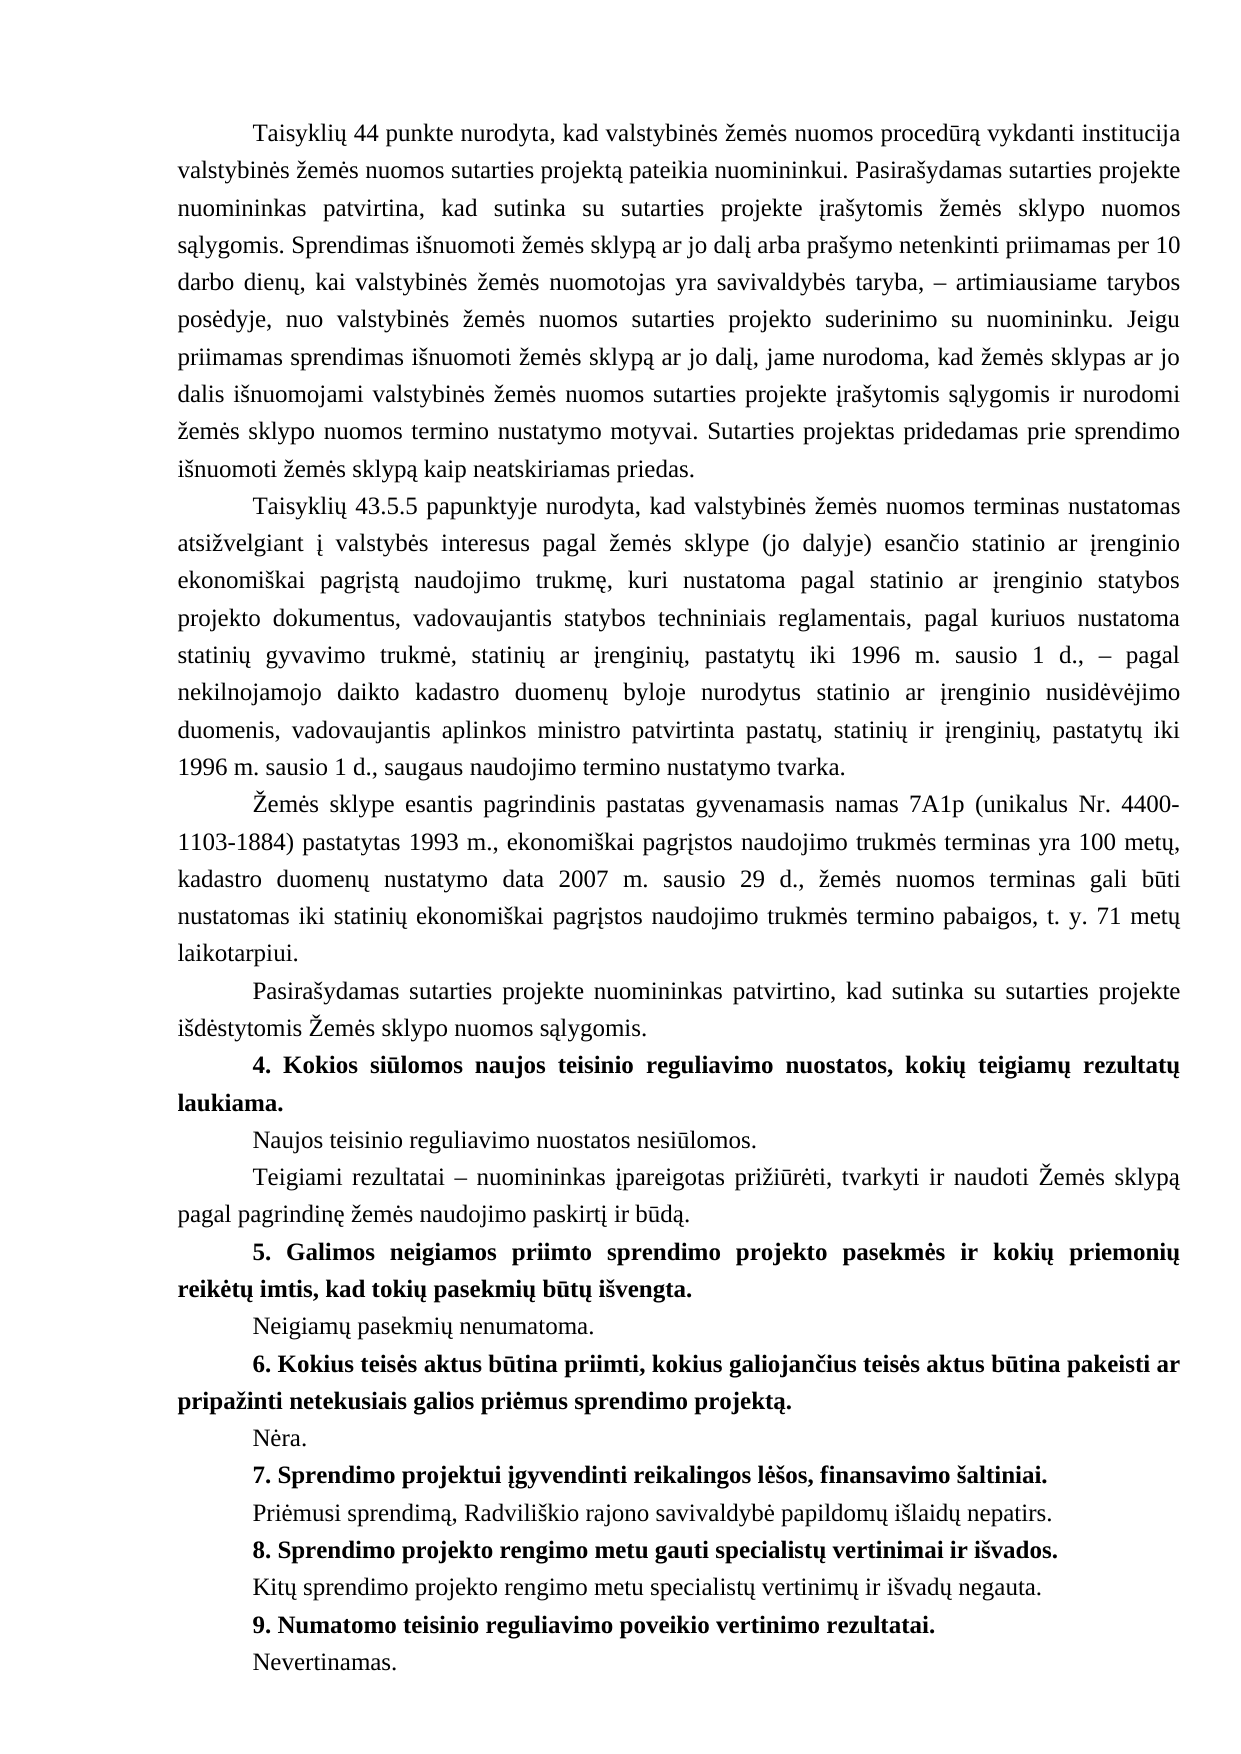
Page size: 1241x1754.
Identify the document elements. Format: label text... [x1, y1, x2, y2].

text Nėra. [177, 1423, 1181, 1452]
text Taisyklių 43.5.5 papunktyje nurodyta, kad valstybinės žemės nuomos terminas nustatomas atsižvelgiant į valstybės interesus pagal žemės sklype (jo dalyje) esančio statinio ar įrenginio ekonomiškai pagrįstą naudojimo trukmę, kuri nustatoma pagal statinio ar įrenginio statybos projekto dokumentus, vadovaujantis statybos techniniais reglamentais, pagal kuriuos nustatoma statinių gyvavimo trukmė, statinių ar įrenginių, pastatytų iki 1996 m. sausio 1 d., – pagal nekilnojamojo daikto kadastro duomenų byloje nurodytus statinio ar įrenginio nusidėvėjimo duomenis, vadovaujantis aplinkos ministro patvirtinta pastatų, statinių ir įrenginių, pastatytų iki 1996 m. sausio 1 d., saugaus naudojimo termino nustatymo tvarka. [177, 491, 1181, 781]
text Pasirašydamas sutarties projekte nuomininkas patvirtino, kad sutinka su sutarties projekte išdėstytomis Žemės sklypo nuomos sąlygomis. [177, 976, 1181, 1042]
text Žemės sklype esantis pagrindinis pastatas gyvenamasis namas 7A1p (unikalus Nr. 4400-1103-1884) pastatytas 1993 m., ekonomiškai pagrįstos naudojimo trukmės terminas yra 100 metų, kadastro duomenų nustatymo data 2007 m. sausio 29 d., žemės nuomos terminas gali būti nustatomas iki statinių ekonomiškai pagrįstos naudojimo trukmės termino pabaigos, t. y. 71 metų laikotarpiui. [177, 789, 1181, 967]
text Taisyklių 44 punkte nurodyta, kad valstybinės žemės nuomos procedūrą vykdanti institucija valstybinės žemės nuomos sutarties projektą pateikia nuomininkui. Pasirašydamas sutarties projekte nuomininkas patvirtina, kad sutinka su sutarties projekte įrašytomis žemės sklypo nuomos sąlygomis. Sprendimas išnuomoti žemės sklypą ar jo dalį arba prašymo netenkinti priimamas per 10 darbo dienų, kai valstybinės žemės nuomotojas yra savivaldybės taryba, – artimiausiame tarybos posėdyje, nuo valstybinės žemės nuomos sutarties projekto suderinimo su nuomininku. Jeigu priimamas sprendimas išnuomoti žemės sklypą ar jo dalį, jame nurodoma, kad žemės sklypas ar jo dalis išnuomojami valstybinės žemės nuomos sutarties projekte įrašytomis sąlygomis ir nurodomi žemės sklypo nuomos termino nustatymo motyvai. Sutarties projektas pridedamas prie sprendimo išnuomoti žemės sklypą kaip neatskiriamas priedas. [177, 118, 1181, 482]
text Naujos teisinio reguliavimo nuostatos nesiūlomos. [177, 1125, 1181, 1154]
text Neigiamų pasekmių nenumatoma. [177, 1311, 1181, 1340]
text 7. Sprendimo projektui įgyvendinti reikalingos lėšos, finansavimo šaltiniai. [177, 1461, 1181, 1489]
text Teigiami rezultatai – nuomininkas įpareigotas prižiūrėti, tvarkyti ir naudoti Žemės sklypą pagal pagrindinę žemės naudojimo paskirtį ir būdą. [177, 1162, 1181, 1228]
text 5. Galimos neigiamos priimto sprendimo projekto pasekmės ir kokių priemonių reikėtų imtis, kad tokių pasekmių būtų išvengta. [177, 1237, 1181, 1303]
text Kitų sprendimo projekto rengimo metu specialistų vertinimų ir išvadų negauta. [177, 1572, 1181, 1601]
text Nevertinamas. [177, 1647, 1181, 1676]
text Priėmusi sprendimą, Radviliškio rajono savivaldybė papildomų išlaidų nepatirs. [177, 1498, 1181, 1527]
text 9. Numatomo teisinio reguliavimo poveikio vertinimo rezultatai. [177, 1610, 1181, 1638]
text 6. Kokius teisės aktus būtina priimti, kokius galiojančius teisės aktus būtina pakeisti ar pripažinti netekusiais galios priėmus sprendimo projektą. [177, 1349, 1181, 1415]
text 8. Sprendimo projekto rengimo metu gauti specialistų vertinimai ir išvados. [177, 1535, 1181, 1564]
text 4. Kokios siūlomos naujos teisinio reguliavimo nuostatos, kokių teigiamų rezultatų laukiama. [177, 1050, 1181, 1116]
